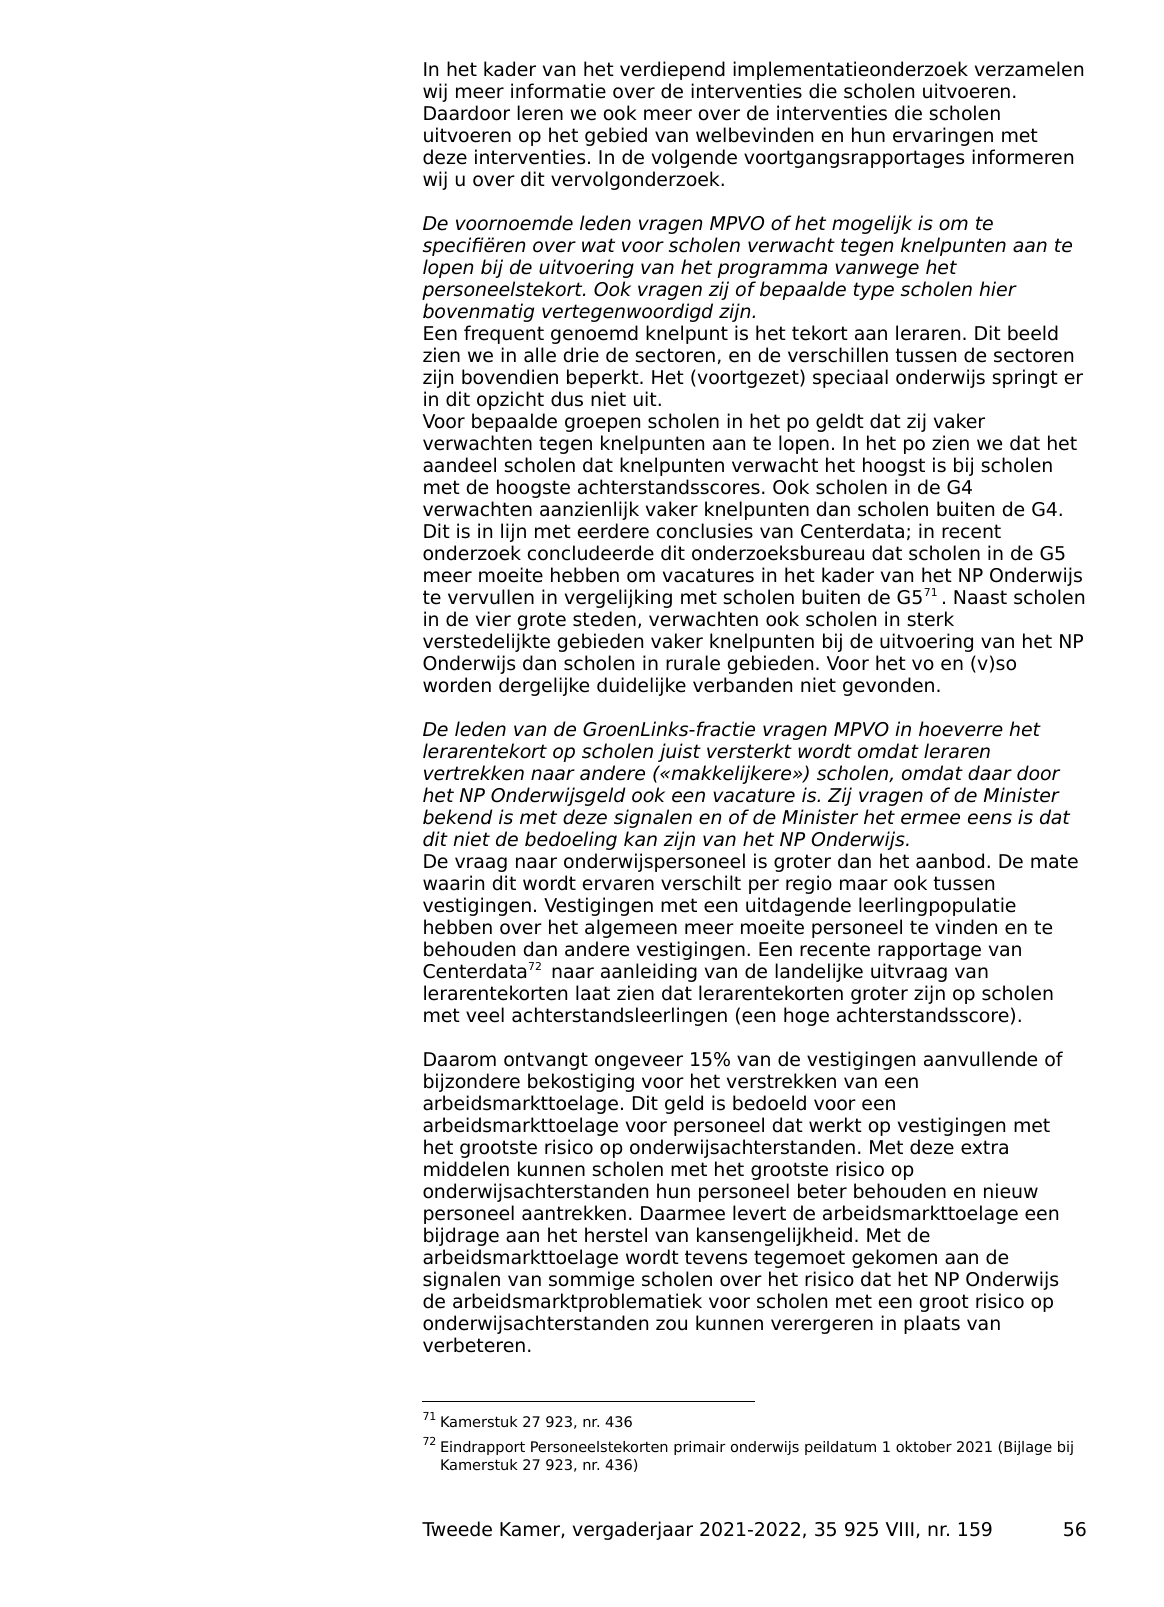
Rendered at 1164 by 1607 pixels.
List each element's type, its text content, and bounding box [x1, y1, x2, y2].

text De leden van de GroenLinks-fractie vragen MPVO in hoeverre het lerarentekort op scholen juist versterkt wordt omdat leraren vertrekken naar andere («makkelijkere») scholen, omdat daar door het NP Onderwijsgeld ook een vacature is. Zij vragen of de Minister bekend is met deze signalen en of de Minister het ermee eens is dat dit niet de bedoeling kan zijn van het NP Onderwijs. [422, 719, 1087, 851]
text In het kader van het verdiepend implementatieonderzoek verzamelen wij meer informatie over de interventies die scholen uitvoeren. Daardoor leren we ook meer over de interventies die scholen uitvoeren op het gebied van welbevinden en hun ervaringen met deze interventies. In de volgende voortgangsrapportages informeren wij u over dit vervolgonderzoek. [422, 59, 1087, 191]
text Eindrapport Personeelstekorten primair onderwijs peildatum 1 oktober 2021 (Bijlage bij Kamerstuk 27 923, nr. 436) [422, 1435, 1087, 1474]
text De vraag naar onderwijspersoneel is groter dan het aanbod. De mate waarin dit wordt ervaren verschilt per regio maar ook tussen vestigingen. Vestigingen met een uitdagende leerlingpopulatie hebben over het algemeen meer moeite personeel te vinden en te behouden dan andere vestigingen. Een recente rapportage van Centerdata naar aanleiding van de landelijke uitvraag van lerarentekorten laat zien dat lerarentekorten groter zijn op scholen met veel achterstandsleerlingen (een hoge achterstandsscore). [422, 851, 1087, 1027]
text Daarom ontvangt ongeveer 15% van de vestigingen aanvullende of bijzondere bekostiging voor het verstrekken van een arbeidsmarkttoelage. Dit geld is bedoeld voor een arbeidsmarkttoelage voor personeel dat werkt op vestigingen met het grootste risico op onderwijsachterstanden. Met deze extra middelen kunnen scholen met het grootste risico op onderwijsachterstanden hun personeel beter behouden en nieuw personeel aantrekken. Daarmee levert de arbeidsmarkttoelage een bijdrage aan het herstel van kansengelijkheid. Met de arbeidsmarkttoelage wordt tevens tegemoet gekomen aan de signalen van sommige scholen over het risico dat het NP Onderwijs de arbeidsmarktproblematiek voor scholen met een groot risico op onderwijsachterstanden zou kunnen verergeren in plaats van verbeteren. [422, 1049, 1087, 1356]
text Een frequent genoemd knelpunt is het tekort aan leraren. Dit beeld zien we in alle drie de sectoren, en de verschillen tussen de sectoren zijn bovendien beperkt. Het (voortgezet) speciaal onderwijs springt er in dit opzicht dus niet uit. [422, 323, 1087, 411]
text Voor bepaalde groepen scholen in het po geldt dat zij vaker verwachten tegen knelpunten aan te lopen. In het po zien we dat het aandeel scholen dat knelpunten verwacht het hoogst is bij scholen met de hoogste achterstandsscores. Ook scholen in de G4 verwachten aanzienlijk vaker knelpunten dan scholen buiten de G4. Dit is in lijn met eerdere conclusies van Centerdata; in recent onderzoek concludeerde dit onderzoeksbureau dat scholen in de G5 meer moeite hebben om vacatures in het kader van het NP Onderwijs te vervullen in vergelijking met scholen buiten de G5. Naast scholen in de vier grote steden, verwachten ook scholen in sterk verstedelijkte gebieden vaker knelpunten bij de uitvoering van het NP Onderwijs dan scholen in rurale gebieden. Voor het vo en (v)so worden dergelijke duidelijke verbanden niet gevonden. [422, 411, 1087, 697]
text Kamerstuk 27 923, nr. 436 [422, 1410, 1087, 1432]
text De voornoemde leden vragen MPVO of het mogelijk is om te specifiëren over wat voor scholen verwacht tegen knelpunten aan te lopen bij de uitvoering van het programma vanwege het personeelstekort. Ook vragen zij of bepaalde type scholen hier bovenmatig vertegenwoordigd zijn. [422, 213, 1087, 323]
